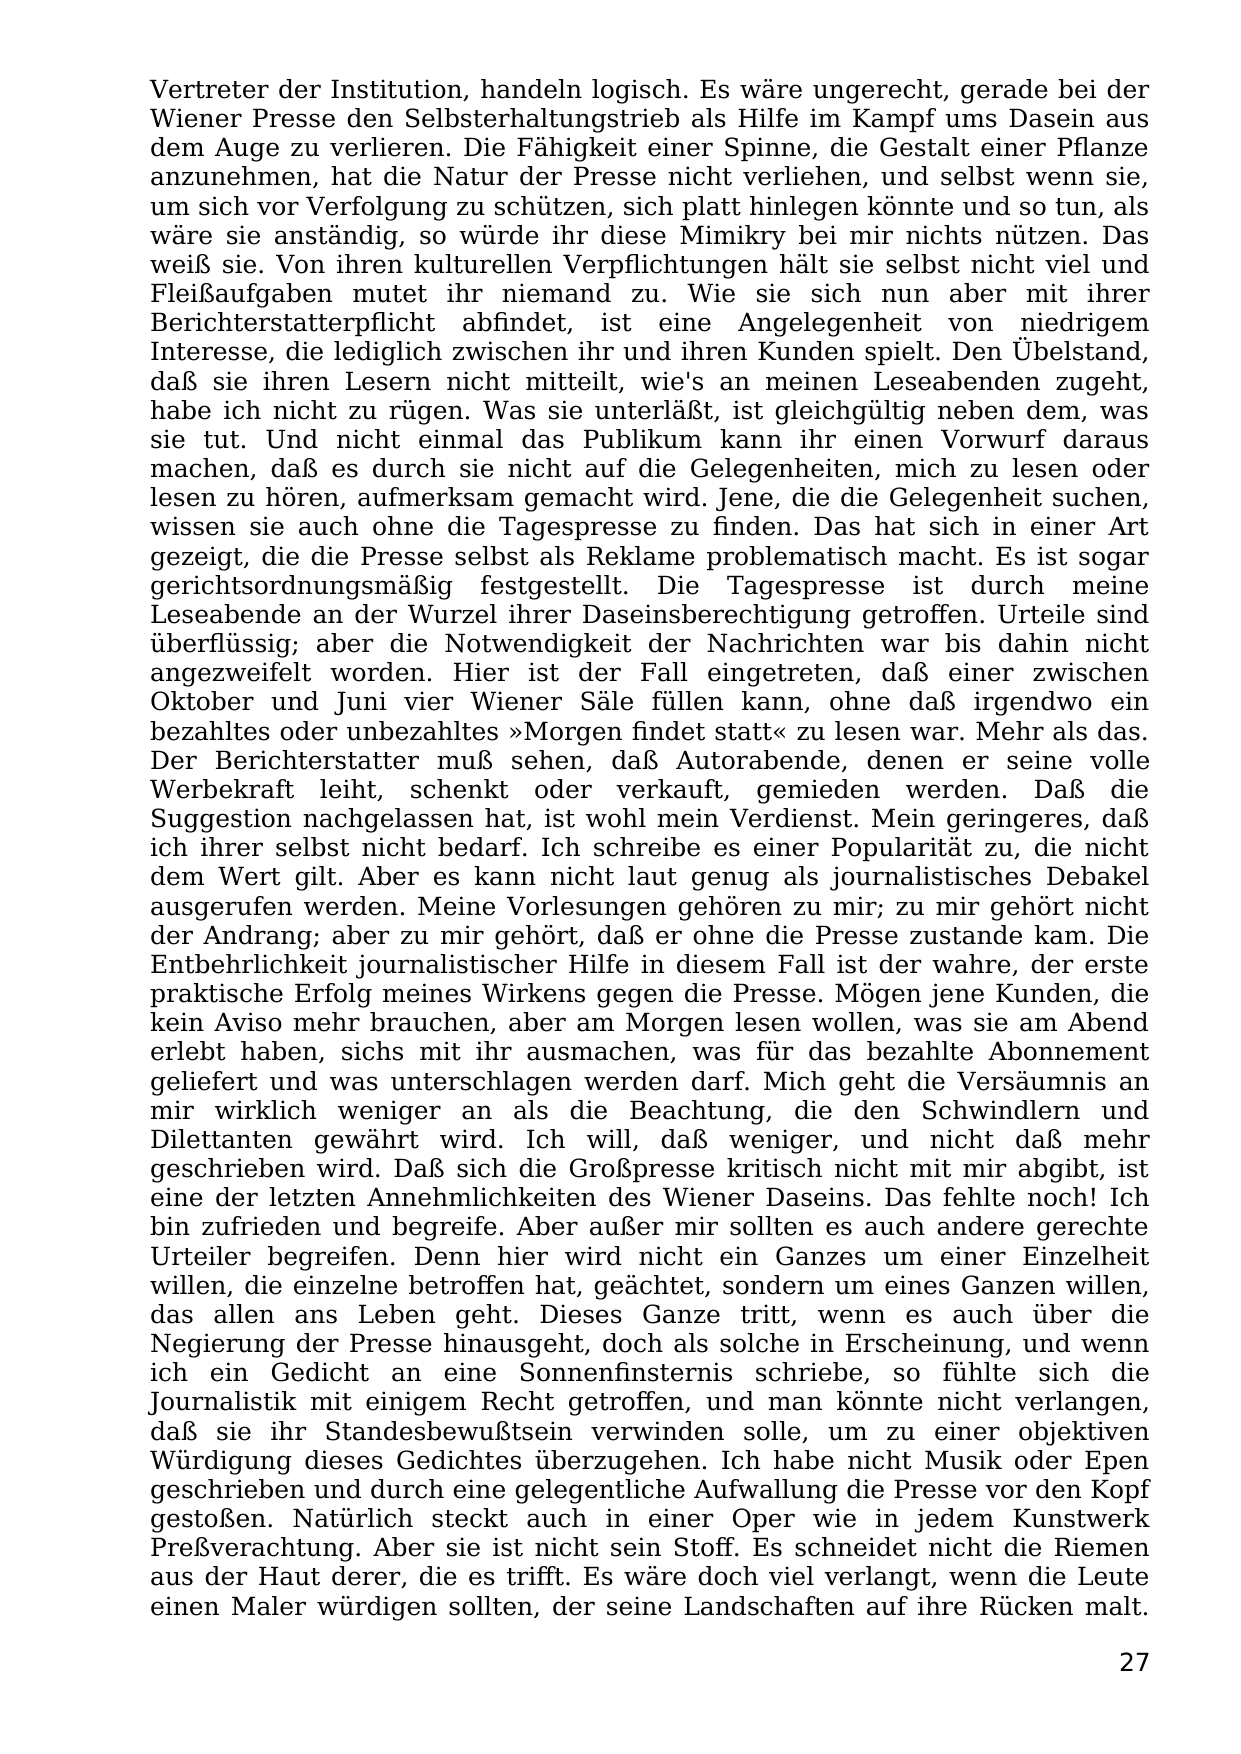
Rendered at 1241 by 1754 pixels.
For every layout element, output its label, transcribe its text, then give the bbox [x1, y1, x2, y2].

text Vertreter der Institution, handeln logisch. Es wäre ungerecht, gerade bei der Wiener Presse den Selbsterhaltungstrieb als Hilfe im Kampf ums Dasein aus dem Auge zu verlieren. Die Fähigkeit einer Spinne, die Gestalt einer Pflanze anzunehmen, hat die Natur der Presse nicht verliehen, und selbst wenn sie, um sich vor Verfolgung zu schützen, sich platt hinlegen könnte und so tun, als wäre sie anständig, so würde ihr diese Mimikry bei mir nichts nützen. Das weiß sie. Von ihren kulturellen Verpflichtungen hält sie selbst nicht viel und Fleißaufgaben mutet ihr niemand zu. Wie sie sich nun aber mit ihrer Berichterstatterpflicht abfindet, ist eine Angelegenheit von niedrigem Interesse, die lediglich zwischen ihr und ihren Kunden spielt. Den Übelstand, daß sie ihren Lesern nicht mitteilt, wie's an meinen Leseabenden zugeht, habe ich nicht zu rügen. Was sie unterläßt, ist gleichgültig neben dem, was sie tut. Und nicht einmal das Publikum kann ihr einen Vorwurf daraus machen, daß es durch sie nicht auf die Gelegenheiten, mich zu lesen oder lesen zu hören, aufmerksam gemacht wird. Jene, die die Gelegenheit suchen, wissen sie auch ohne die Tagespresse zu finden. Das hat sich in einer Art gezeigt, die die Presse selbst als Reklame problematisch macht. Es ist sogar gerichtsordnungsmäßig festgestellt. Die Tagespresse ist durch meine Leseabende an der Wurzel ihrer Daseinsberechtigung getroffen. Urteile sind überflüssig; aber die Notwendigkeit der Nachrichten war bis dahin nicht angezweifelt worden. Hier ist der Fall eingetreten, daß einer zwischen Oktober und Juni vier Wiener Säle füllen kann, ohne daß irgendwo ein bezahltes oder unbezahltes »Morgen findet statt« zu lesen war. Mehr als das. Der Berichterstatter muß sehen, daß Autor­abende, denen er seine volle Werbekraft leiht, schenkt oder verkauft, gemieden werden. Daß die Suggestion nachgelassen hat, ist wohl mein Verdienst. Mein geringeres, daß ich ihrer selbst nicht bedarf. Ich schreibe es einer Popularität zu, die nicht dem Wert gilt. Aber es kann nicht laut genug als journalistisches Debakel ausgerufen werden. Meine Vorlesungen gehören zu mir; zu mir gehört nicht der Andrang; aber zu mir gehört, daß er ohne die Presse zustande kam. Die Entbehrlichkeit journalistischer Hilfe in diesem Fall ist der wahre, der erste praktische Erfolg meines Wirkens gegen die Presse. Mögen jene Kunden, die kein Aviso mehr brauchen, aber am Morgen lesen wollen, was sie am Abend erlebt haben, sichs mit ihr ausmachen, was für das bezahlte Abonnement geliefert und was unterschlagen werden darf. Mich geht die Versäumnis an mir wirklich weniger an als die Beachtung, die den Schwindlern und Dilettanten gewährt wird. Ich will, daß weniger, und nicht daß mehr geschrieben wird. Daß sich die Großpresse kritisch nicht mit mir abgibt, ist eine der letzten Annehmlichkeiten des Wiener Daseins. Das fehlte noch! Ich bin zufrieden und begreife. Aber außer mir sollten es auch andere gerechte Urteiler begreifen. Denn hier wird nicht ein Ganzes um einer Einzelheit willen, die einzelne betroffen hat, geächtet, sondern um eines Ganzen willen, das allen ans Leben geht. Dieses Ganze tritt, wenn es auch über die Negierung der Presse hinausgeht, doch als solche in Erscheinung, und wenn ich ein Gedicht an eine Sonnenfinsternis schriebe, so fühlte sich die Journalistik mit einigem Recht getroffen, und man könnte nicht verlangen, daß sie ihr Standesbewußtsein verwinden solle, um zu einer objektiven Würdigung dieses Gedichtes überzugehen. Ich habe nicht Musik oder Epen geschrieben und durch eine gelegentliche Aufwallung die Presse vor den Kopf gestoßen. Natürlich steckt auch in einer Oper wie in jedem Kunstwerk Preßverachtung. Aber sie ist nicht sein Stoff. Es schneidet nicht die Riemen aus der Haut derer, die es trifft. Es wäre doch viel verlangt, wenn die Leute einen Maler würdigen sollten, der seine Landschaften auf ihre Rücken malt. [150, 75, 1151, 1621]
